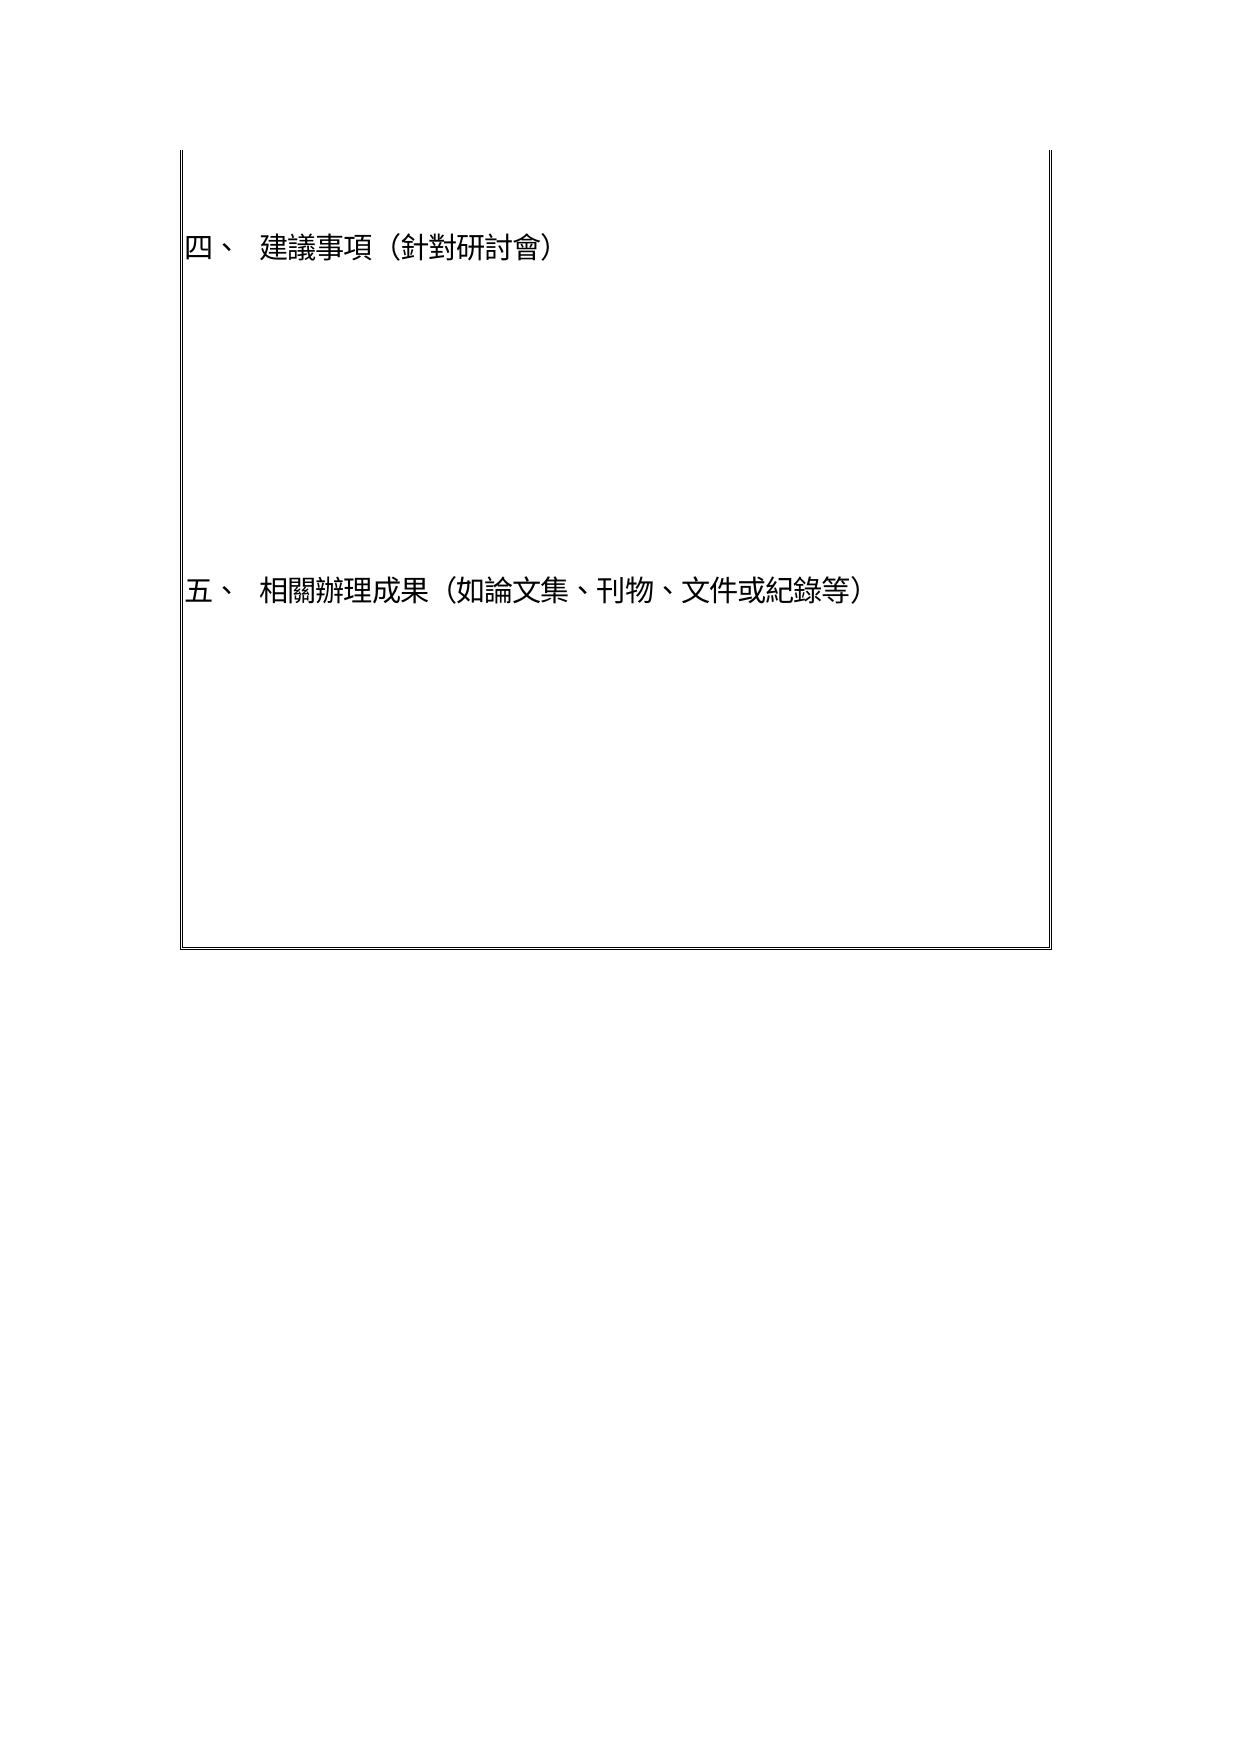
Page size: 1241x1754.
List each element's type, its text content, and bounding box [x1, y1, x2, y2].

table_cell 相關辦理成果（如論文集、刊物、文件或紀錄等） [183, 567, 1049, 947]
table_cell [183, 150, 1049, 225]
table_cell 建議事項（針對研討會） [183, 225, 1049, 567]
